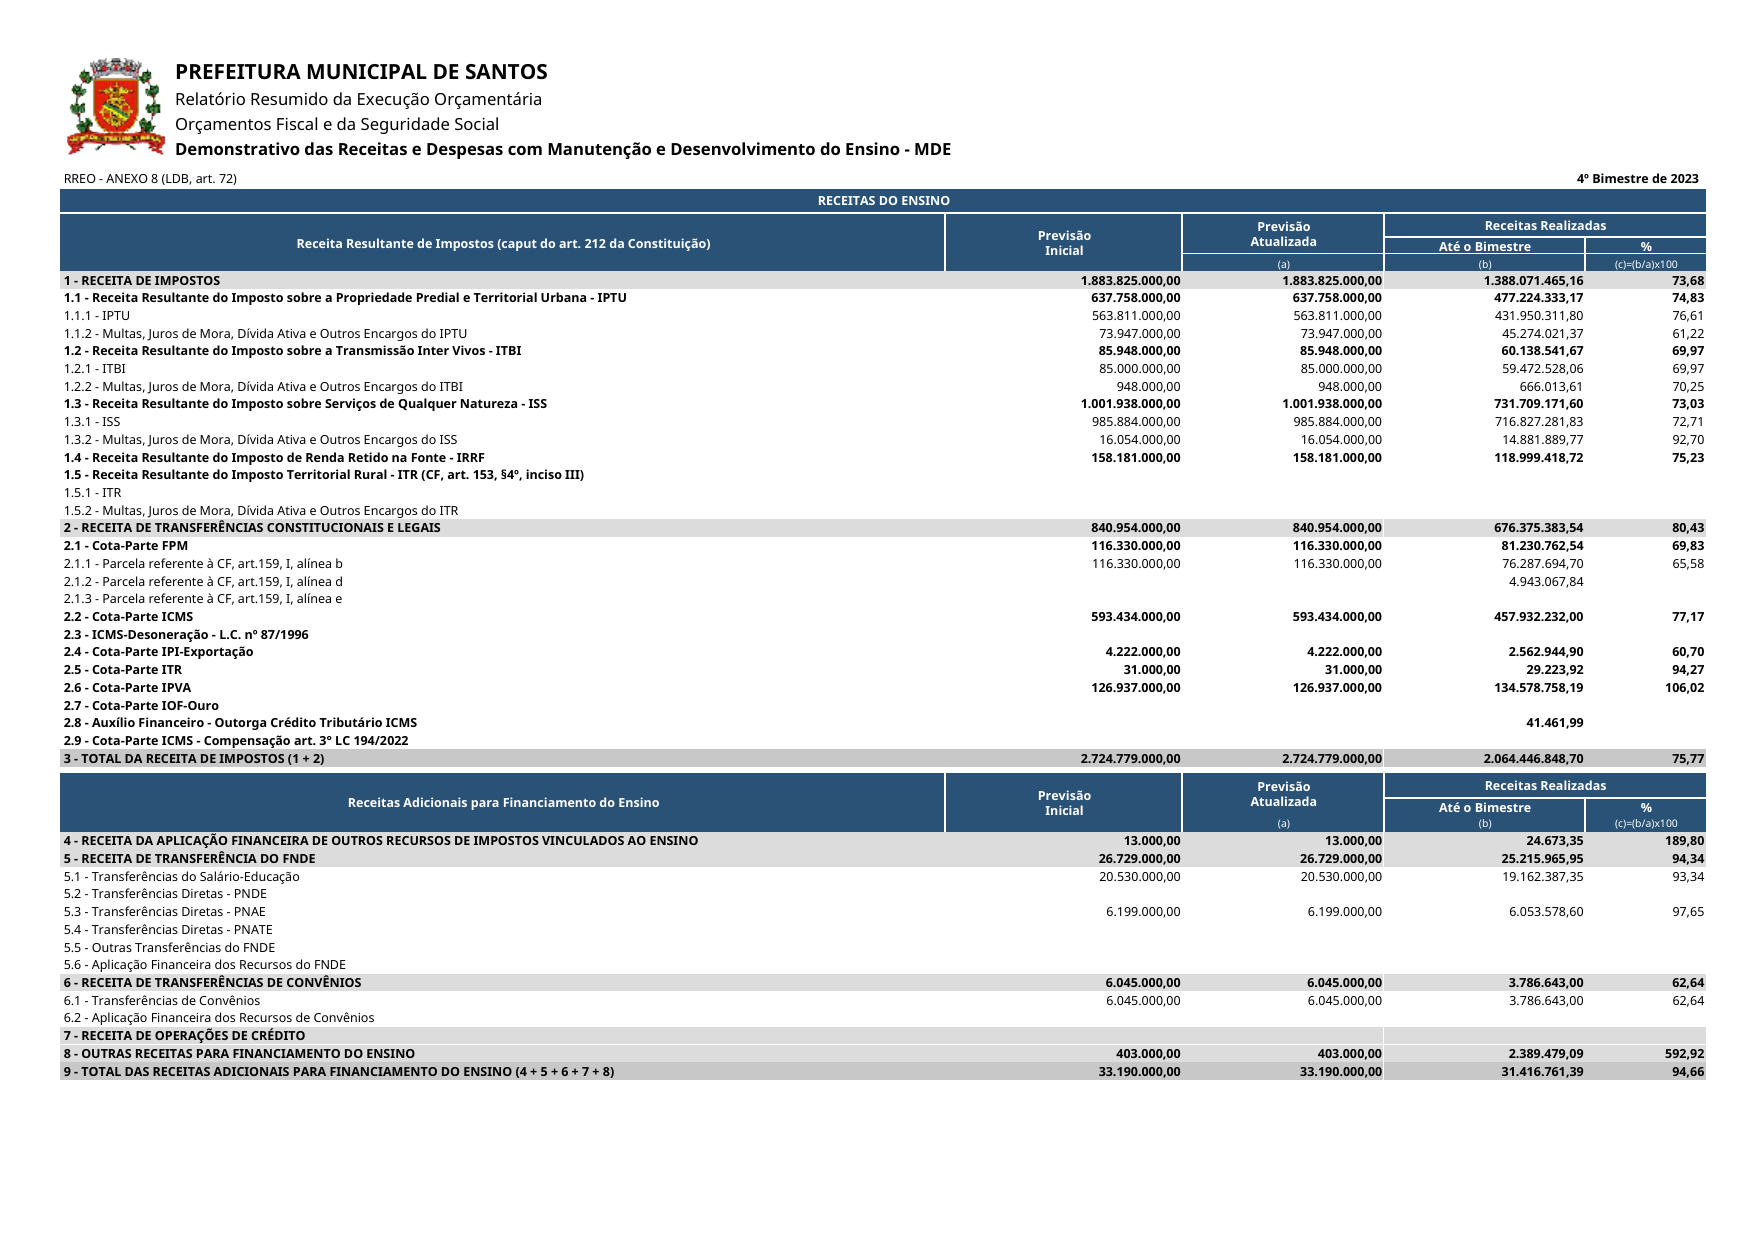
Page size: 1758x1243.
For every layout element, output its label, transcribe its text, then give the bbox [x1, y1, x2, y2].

table_cell 69,83 [1585, 537, 1706, 554]
table_cell 62,64 [1585, 974, 1706, 991]
table_cell Até o Bimestre [1385, 238, 1584, 253]
table_cell [945, 572, 1182, 590]
table_cell 4.222.000,00 [1182, 643, 1383, 661]
table_cell % [1586, 238, 1706, 253]
table_cell 985.884.000,00 [1182, 413, 1383, 431]
table_cell 94,34 [1585, 850, 1706, 867]
table_cell [945, 1009, 1182, 1027]
table_cell [1585, 885, 1706, 903]
table_cell [1384, 590, 1585, 608]
table_cell [1182, 696, 1383, 714]
table_cell 1.883.825.000,00 [1182, 271, 1383, 289]
table_header [1701, 59, 1706, 88]
table_cell (c)=(b/a)x100 [1586, 254, 1706, 271]
table_cell [1182, 625, 1383, 643]
table_cell 126.937.000,00 [1182, 679, 1383, 696]
table_cell [1585, 1009, 1706, 1027]
table_cell % [1586, 799, 1706, 814]
table_cell 7 - RECEITA DE OPERAÇÕES DE CRÉDITO [60, 1027, 945, 1044]
table_cell [1701, 89, 1706, 113]
table_cell 106,02 [1585, 679, 1706, 696]
table_cell 126.937.000,00 [945, 679, 1182, 696]
table_cell 563.811.000,00 [1182, 307, 1383, 324]
table_cell 1.1 - Receita Resultante do Imposto sobre a Propriedade Predial e Territorial Urbana - IPTU [60, 289, 945, 307]
table_cell (c)=(b/a)x100 [1586, 814, 1706, 832]
table_cell [1585, 732, 1706, 749]
table_cell [945, 885, 1182, 903]
table_cell 477.224.333,17 [1384, 289, 1585, 307]
table_cell 5.6 - Aplicação Financeira dos Recursos do FNDE [60, 956, 945, 974]
table_cell [1384, 696, 1585, 714]
table_cell 2.5 - Cota-Parte ITR [60, 661, 945, 678]
table_cell 9 - TOTAL DAS RECEITAS ADICIONAIS PARA FINANCIAMENTO DO ENSINO (4 + 5 + 6 + 7 + 8) [60, 1062, 945, 1080]
table_cell [1384, 938, 1585, 956]
table_cell 85.948.000,00 [945, 342, 1182, 360]
table_cell 72,71 [1585, 413, 1706, 431]
table_cell 59.472.528,06 [1384, 360, 1585, 377]
table_header [1575, 59, 1701, 78]
table_cell 716.827.281,83 [1384, 413, 1585, 431]
table_cell [1182, 466, 1383, 484]
table_cell 637.758.000,00 [1182, 289, 1383, 307]
table_cell [1384, 1027, 1585, 1044]
table_cell 116.330.000,00 [1182, 555, 1383, 572]
table_cell 6.045.000,00 [945, 991, 1182, 1009]
table_cell 593.434.000,00 [1182, 608, 1383, 625]
table_cell 60,70 [1585, 643, 1706, 661]
table_cell 69,97 [1585, 342, 1706, 360]
table_cell Previsão Inicial [946, 773, 1181, 832]
table_cell Relatório Resumido da Execução Orçamentária [172, 89, 1575, 113]
table_header [134, 59, 166, 136]
table_cell 3 - TOTAL DA RECEITA DE IMPOSTOS (1 + 2) [60, 749, 945, 767]
table_cell 403.000,00 [1182, 1045, 1383, 1062]
table_cell 1.3.2 - Multas, Juros de Mora, Dívida Ativa e Outros Encargos do ISS [60, 431, 945, 448]
table_cell 1.5 - Receita Resultante do Imposto Territorial Rural - ITR (CF, art. 153, §4º, inciso III) [60, 466, 945, 484]
table_cell 403.000,00 [945, 1045, 1182, 1062]
table_cell 1.5.2 - Multas, Juros de Mora, Dívida Ativa e Outros Encargos do ITR [60, 501, 945, 519]
table_cell 666.013,61 [1384, 378, 1585, 395]
table_cell 2 - RECEITA DE TRANSFERÊNCIAS CONSTITUCIONAIS E LEGAIS [60, 519, 945, 537]
table_cell [1701, 170, 1706, 188]
table_cell 29.223,92 [1384, 661, 1585, 678]
table_cell 1.3.1 - ISS [60, 413, 945, 431]
table_cell 1.1.2 - Multas, Juros de Mora, Dívida Ativa e Outros Encargos do IPTU [60, 324, 945, 342]
table_cell [1182, 921, 1383, 938]
table_cell 6 - RECEITA DE TRANSFERÊNCIAS DE CONVÊNIOS [60, 974, 945, 991]
table_cell [60, 767, 1706, 773]
table_cell Até o Bimestre [1385, 799, 1584, 814]
table_cell 14.881.889,77 [1384, 431, 1585, 448]
table_cell 2.724.779.000,00 [945, 749, 1182, 767]
table_cell RECEITAS DO ENSINO [60, 189, 1706, 212]
table_cell 676.375.383,54 [1384, 519, 1585, 537]
table_cell [1575, 79, 1701, 98]
table_cell 3.786.643,00 [1384, 991, 1585, 1009]
table_cell 840.954.000,00 [1182, 519, 1383, 537]
table_cell Receitas Realizadas [1385, 773, 1706, 797]
table_cell 80,43 [1585, 519, 1706, 537]
table_cell [172, 164, 1706, 170]
table_cell [945, 696, 1182, 714]
table_cell 2.1.3 - Parcela referente à CF, art.159, I, alínea e [60, 590, 945, 608]
table_cell [945, 921, 1182, 938]
table_header [91, 123, 100, 131]
table_cell 76.287.694,70 [1384, 555, 1585, 572]
table_cell [1384, 885, 1585, 903]
table_cell 1.883.825.000,00 [945, 271, 1182, 289]
table_header [140, 83, 152, 119]
table_cell 81.230.762,54 [1384, 537, 1585, 554]
table_cell [945, 956, 1182, 974]
table_cell 93,34 [1585, 868, 1706, 885]
table_cell 75,23 [1585, 448, 1706, 466]
table_cell [945, 714, 1182, 732]
table_cell 2.4 - Cota-Parte IPI-Exportação [60, 643, 945, 661]
table_cell [1384, 625, 1585, 643]
table_cell Receitas Realizadas [1385, 214, 1706, 236]
table_cell 1.4 - Receita Resultante do Imposto de Renda Retido na Fonte - IRRF [60, 448, 945, 466]
table_cell [945, 484, 1182, 501]
table_cell 76,61 [1585, 307, 1706, 324]
table_cell [1182, 732, 1383, 749]
table_cell 8 - OUTRAS RECEITAS PARA FINANCIAMENTO DO ENSINO [60, 1045, 945, 1062]
table_cell 1.1.1 - IPTU [60, 307, 945, 324]
table_cell 593.434.000,00 [945, 608, 1182, 625]
table_cell 31.416.761,39 [1384, 1062, 1585, 1080]
table_cell 2.724.779.000,00 [1182, 749, 1383, 767]
table_cell [1182, 714, 1383, 732]
table_cell [66, 160, 166, 170]
table_cell 41.461,99 [1384, 714, 1585, 732]
table_cell 6.199.000,00 [945, 903, 1182, 921]
table_cell 33.190.000,00 [945, 1062, 1182, 1080]
table_cell [1182, 1009, 1383, 1027]
table_cell [945, 501, 1182, 519]
table_cell 158.181.000,00 [945, 448, 1182, 466]
table_cell 97,65 [1585, 903, 1706, 921]
table_cell (a) [1183, 814, 1383, 832]
table_cell 840.954.000,00 [945, 519, 1182, 537]
table_cell 457.932.232,00 [1384, 608, 1585, 625]
table_cell [1503, 170, 1510, 188]
table_cell Orçamentos Fiscal e da Seguridade Social [172, 114, 1706, 138]
table_cell 4.943.067,84 [1384, 572, 1585, 590]
table_cell 85.000.000,00 [945, 360, 1182, 377]
table_cell [1575, 98, 1701, 113]
table_cell [945, 625, 1182, 643]
table_cell 73,03 [1585, 395, 1706, 413]
table_cell 1.3 - Receita Resultante do Imposto sobre Serviços de Qualquer Natureza - ISS [60, 395, 945, 413]
table_cell 2.389.479,09 [1384, 1045, 1585, 1062]
table_cell 73.947.000,00 [1182, 324, 1383, 342]
table_cell [945, 732, 1182, 749]
table_cell 16.054.000,00 [945, 431, 1182, 448]
table_cell Receita Resultante de Impostos (caput do art. 212 da Constituição) [60, 214, 944, 271]
table_cell [1384, 501, 1585, 519]
table_cell Previsão Atualizada [1183, 773, 1383, 814]
table_cell 5.1 - Transferências do Salário-Educação [60, 868, 945, 885]
table_cell 73,68 [1585, 271, 1706, 289]
table_cell 1.001.938.000,00 [1182, 395, 1383, 413]
table_cell 16.054.000,00 [1182, 431, 1383, 448]
table_cell 92,70 [1585, 431, 1706, 448]
table_cell 6.045.000,00 [1182, 974, 1383, 991]
table_cell 6.1 - Transferências de Convênios [60, 991, 945, 1009]
table_cell 20.530.000,00 [1182, 868, 1383, 885]
table_cell [1585, 590, 1706, 608]
table_cell 158.181.000,00 [1182, 448, 1383, 466]
table_cell 77,17 [1585, 608, 1706, 625]
table_cell [1384, 466, 1585, 484]
table_cell [1182, 484, 1383, 501]
table_cell 60.138.541,67 [1384, 342, 1585, 360]
table_cell 70,25 [1585, 378, 1706, 395]
table_cell Demonstrativo das Receitas e Despesas com Manutenção e Desenvolvimento do Ensino - MDE [172, 139, 1706, 163]
table_cell [1182, 938, 1383, 956]
table_cell 118.999.418,72 [1384, 448, 1585, 466]
table_cell 19.162.387,35 [1384, 868, 1585, 885]
table_cell 116.330.000,00 [945, 555, 1182, 572]
table_cell 62,64 [1585, 991, 1706, 1009]
table_cell 1 - RECEITA DE IMPOSTOS [60, 271, 945, 289]
table_cell 85.000.000,00 [1182, 360, 1383, 377]
table_cell 1.2 - Receita Resultante do Imposto sobre a Transmissão Inter Vivos - ITBI [60, 342, 945, 360]
table_cell [1585, 921, 1706, 938]
table_cell 20.530.000,00 [945, 868, 1182, 885]
table_cell 5.5 - Outras Transferências do FNDE [60, 938, 945, 956]
table_header [132, 123, 140, 131]
table_cell 1.001.938.000,00 [945, 395, 1182, 413]
table_cell 2.2 - Cota-Parte ICMS [60, 608, 945, 625]
table_cell [1182, 572, 1383, 590]
table_cell [1585, 501, 1706, 519]
table_cell [945, 466, 1182, 484]
table_cell 5.3 - Transferências Diretas - PNAE [60, 903, 945, 921]
table_cell 6.045.000,00 [945, 974, 1182, 991]
table_cell [1585, 572, 1706, 590]
table_cell 25.215.965,95 [1384, 850, 1585, 867]
table_cell [1182, 956, 1383, 974]
table_cell 26.729.000,00 [1182, 850, 1383, 867]
table_cell [1585, 714, 1706, 732]
table_cell [945, 590, 1182, 608]
table_cell (b) [1385, 254, 1584, 271]
table_cell 189,80 [1585, 832, 1706, 850]
table_cell 5.4 - Transferências Diretas - PNATE [60, 921, 945, 938]
table_cell 13.000,00 [945, 832, 1182, 850]
table_cell 2.1.2 - Parcela referente à CF, art.159, I, alínea d [60, 572, 945, 590]
table_cell 2.8 - Auxílio Financeiro - Outorga Crédito Tributário ICMS [60, 714, 945, 732]
table_header [66, 59, 166, 160]
table_cell (b) [1385, 814, 1584, 832]
table_cell [1384, 732, 1585, 749]
table_cell [1585, 696, 1706, 714]
table_cell 5.2 - Transferências Diretas - PNDE [60, 885, 945, 903]
table_cell [1182, 501, 1383, 519]
table_cell 6.199.000,00 [1182, 903, 1383, 921]
table_cell 637.758.000,00 [945, 289, 1182, 307]
table_cell Receitas Adicionais para Financiamento do Ensino [60, 773, 944, 832]
table_cell 948.000,00 [945, 378, 1182, 395]
table_cell 2.562.944,90 [1384, 643, 1585, 661]
table_header PREFEITURA MUNICIPAL DE SANTOS [172, 59, 1575, 88]
table_cell 4º Bimestre de 2023 [1510, 170, 1701, 188]
table_cell 5 - RECEITA DE TRANSFERÊNCIA DO FNDE [60, 850, 945, 867]
table_cell 116.330.000,00 [1182, 537, 1383, 554]
table_cell 2.3 - ICMS-Desoneração - L.C. nº 87/1996 [60, 625, 945, 643]
table_cell [1585, 466, 1706, 484]
table_cell 3.786.643,00 [1384, 974, 1585, 991]
table_cell [1384, 1009, 1585, 1027]
table_cell 33.190.000,00 [1182, 1062, 1383, 1080]
table_cell (a) [1183, 254, 1383, 271]
table_cell RREO - ANEXO 8 (LDB, art. 72) [60, 170, 1503, 187]
table_header [80, 83, 92, 120]
table_cell 85.948.000,00 [1182, 342, 1383, 360]
table_cell 26.729.000,00 [945, 850, 1182, 867]
table_header [60, 59, 66, 170]
table_cell 13.000,00 [1182, 832, 1383, 850]
table_cell 45.274.021,37 [1384, 324, 1585, 342]
table_cell 948.000,00 [1182, 378, 1383, 395]
table_cell 4 - RECEITA DA APLICAÇÃO FINANCEIRA DE OUTROS RECURSOS DE IMPOSTOS VINCULADOS AO ENSINO [60, 832, 945, 850]
table_cell 75,77 [1585, 749, 1706, 767]
table_cell Previsão Atualizada [1183, 214, 1383, 253]
table_cell 1.2.1 - ITBI [60, 360, 945, 377]
table_cell 2.1.1 - Parcela referente à CF, art.159, I, alínea b [60, 555, 945, 572]
table_cell 731.709.171,60 [1384, 395, 1585, 413]
table_cell 2.7 - Cota-Parte IOF-Ouro [60, 696, 945, 714]
table_cell [945, 1027, 1182, 1044]
table_cell 1.5.1 - ITR [60, 484, 945, 501]
table_cell 985.884.000,00 [945, 413, 1182, 431]
table_cell [1182, 1027, 1383, 1044]
table_cell [1182, 590, 1383, 608]
table_cell 61,22 [1585, 324, 1706, 342]
table_cell 6.045.000,00 [1182, 991, 1383, 1009]
table_cell 24.673,35 [1384, 832, 1585, 850]
table_cell 31.000,00 [1182, 661, 1383, 678]
table_cell 1.2.2 - Multas, Juros de Mora, Dívida Ativa e Outros Encargos do ITBI [60, 378, 945, 395]
table_cell 4.222.000,00 [945, 643, 1182, 661]
table_cell 2.064.446.848,70 [1384, 749, 1585, 767]
table_cell 69,97 [1585, 360, 1706, 377]
table_cell 6.2 - Aplicação Financeira dos Recursos de Convênios [60, 1009, 945, 1027]
table_cell 563.811.000,00 [945, 307, 1182, 324]
table_cell 31.000,00 [945, 661, 1182, 678]
table_cell 431.950.311,80 [1384, 307, 1585, 324]
table_cell [1585, 1027, 1706, 1044]
table_cell [1182, 885, 1383, 903]
table_cell 65,58 [1585, 555, 1706, 572]
table_cell 2.1 - Cota-Parte FPM [60, 537, 945, 554]
table_cell 2.6 - Cota-Parte IPVA [60, 679, 945, 696]
table_cell [1585, 484, 1706, 501]
table_cell 73.947.000,00 [945, 324, 1182, 342]
table_cell Previsão Inicial [946, 214, 1181, 271]
table_cell [1384, 484, 1585, 501]
table_cell 592,92 [1585, 1045, 1706, 1062]
table_cell 1.388.071.465,16 [1384, 271, 1585, 289]
table_cell [945, 938, 1182, 956]
table_cell [1384, 956, 1585, 974]
table_cell 2.9 - Cota-Parte ICMS - Compensação art. 3° LC 194/2022 [60, 732, 945, 749]
table_cell [1585, 956, 1706, 974]
table_cell [1585, 938, 1706, 956]
table_cell 116.330.000,00 [945, 537, 1182, 554]
table_cell 6.053.578,60 [1384, 903, 1585, 921]
table_cell 94,27 [1585, 661, 1706, 678]
table_cell 94,66 [1585, 1062, 1706, 1080]
table_cell 74,83 [1585, 289, 1706, 307]
table_cell 134.578.758,19 [1384, 679, 1585, 696]
table_cell [1384, 921, 1585, 938]
table_cell [1585, 625, 1706, 643]
table_header [166, 59, 172, 170]
